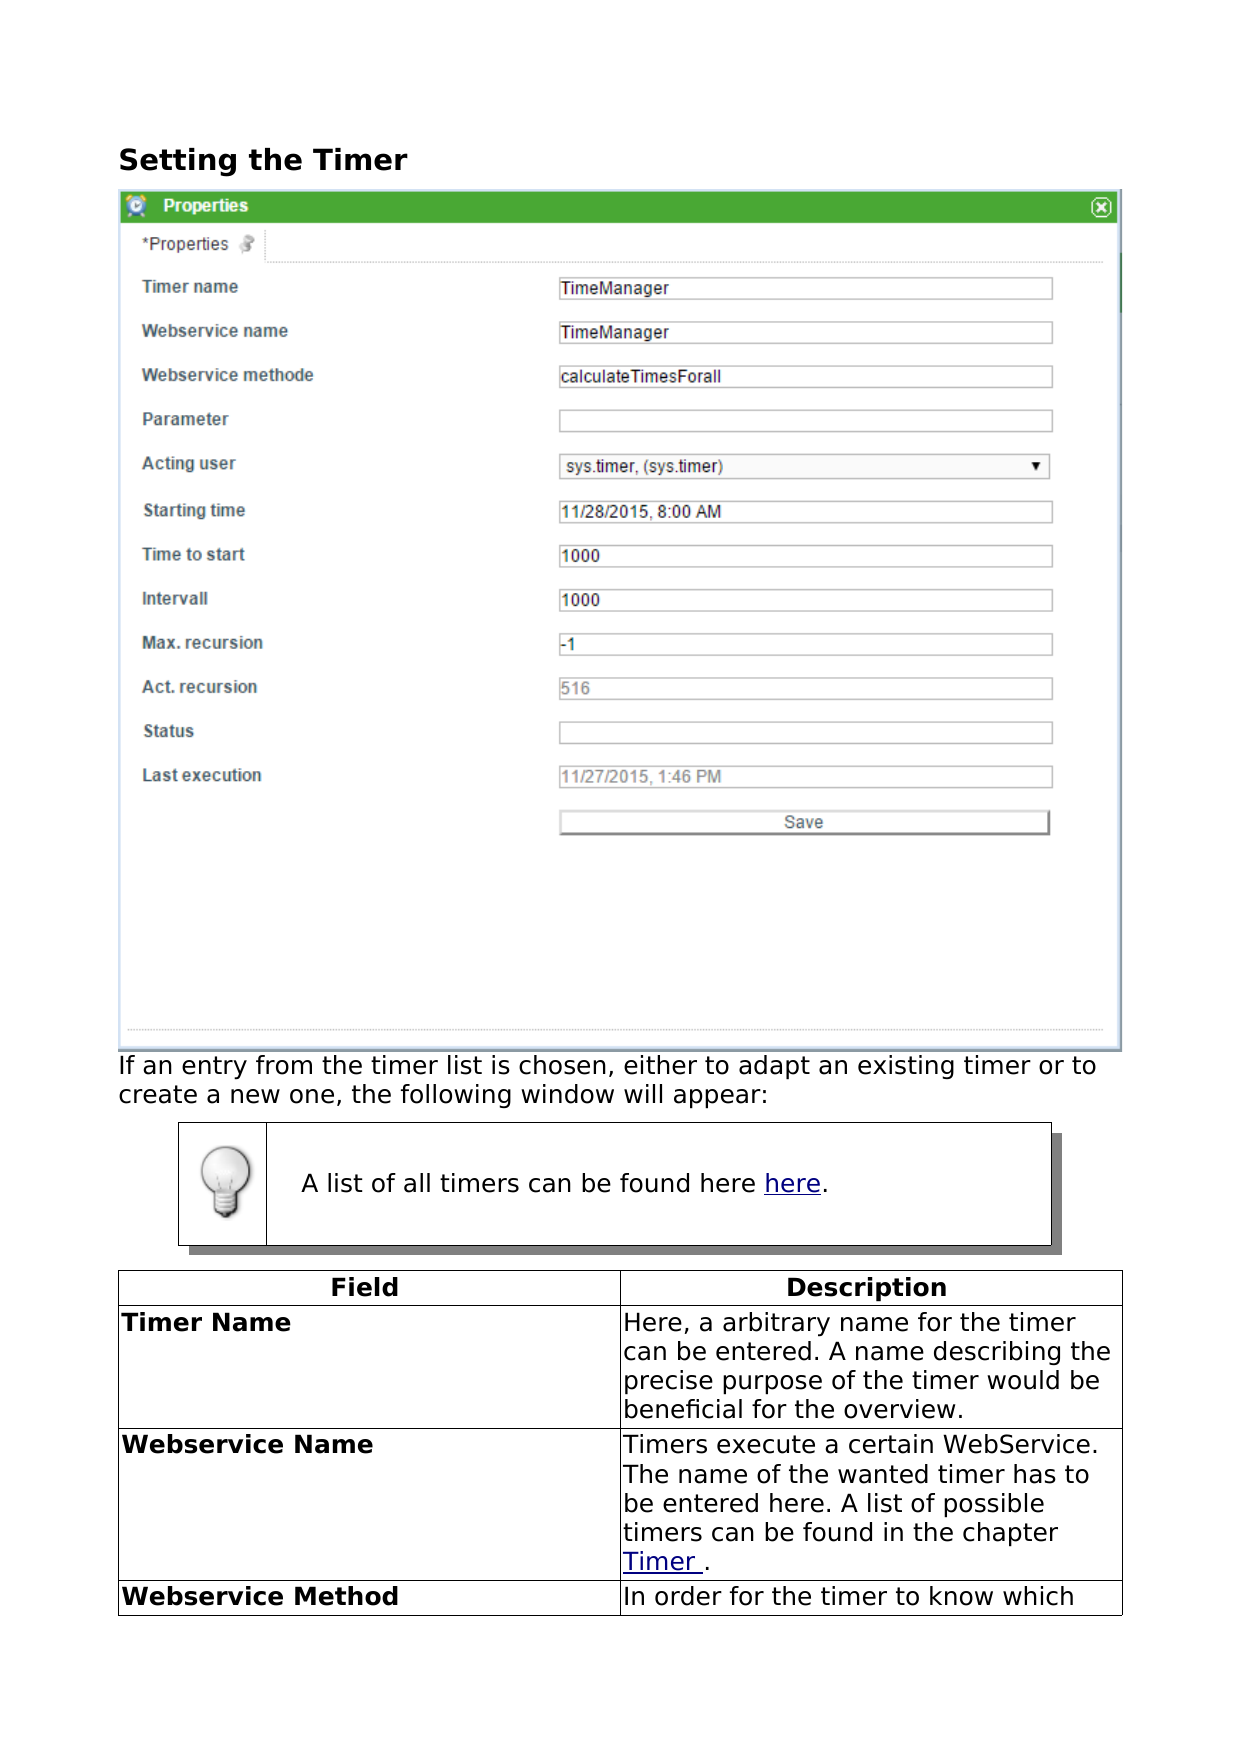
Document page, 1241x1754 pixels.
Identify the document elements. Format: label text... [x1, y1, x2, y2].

table_header Field [119, 1271, 620, 1305]
table_cell Here, a arbitrary name for the timer can be entered. A name describing the precise purpose of the timer would be beneficial for the overview. [621, 1306, 1122, 1428]
table_header [179, 1123, 266, 1244]
table_cell Timer Name [119, 1306, 620, 1428]
text If an entry from the timer list is chosen, either to adapt an existing timer or to create a new one, the following window will appear: [118, 1052, 1122, 1109]
table_cell In order for the timer to know which [621, 1581, 1122, 1614]
table_cell Webservice Name [119, 1429, 620, 1579]
table_header Description [621, 1271, 1122, 1305]
picture [190, 1145, 266, 1221]
picture [118, 189, 1123, 1052]
table_cell Timers execute a certain WebService. The name of the wanted timer has to be entered here. A list of possible timers can be found in the chapter Timer . [621, 1429, 1122, 1579]
table_header A list of all timers can be found here here. [267, 1123, 1051, 1244]
table_cell Webservice Method [119, 1581, 620, 1614]
subtitle Setting the Timer [118, 143, 1122, 177]
